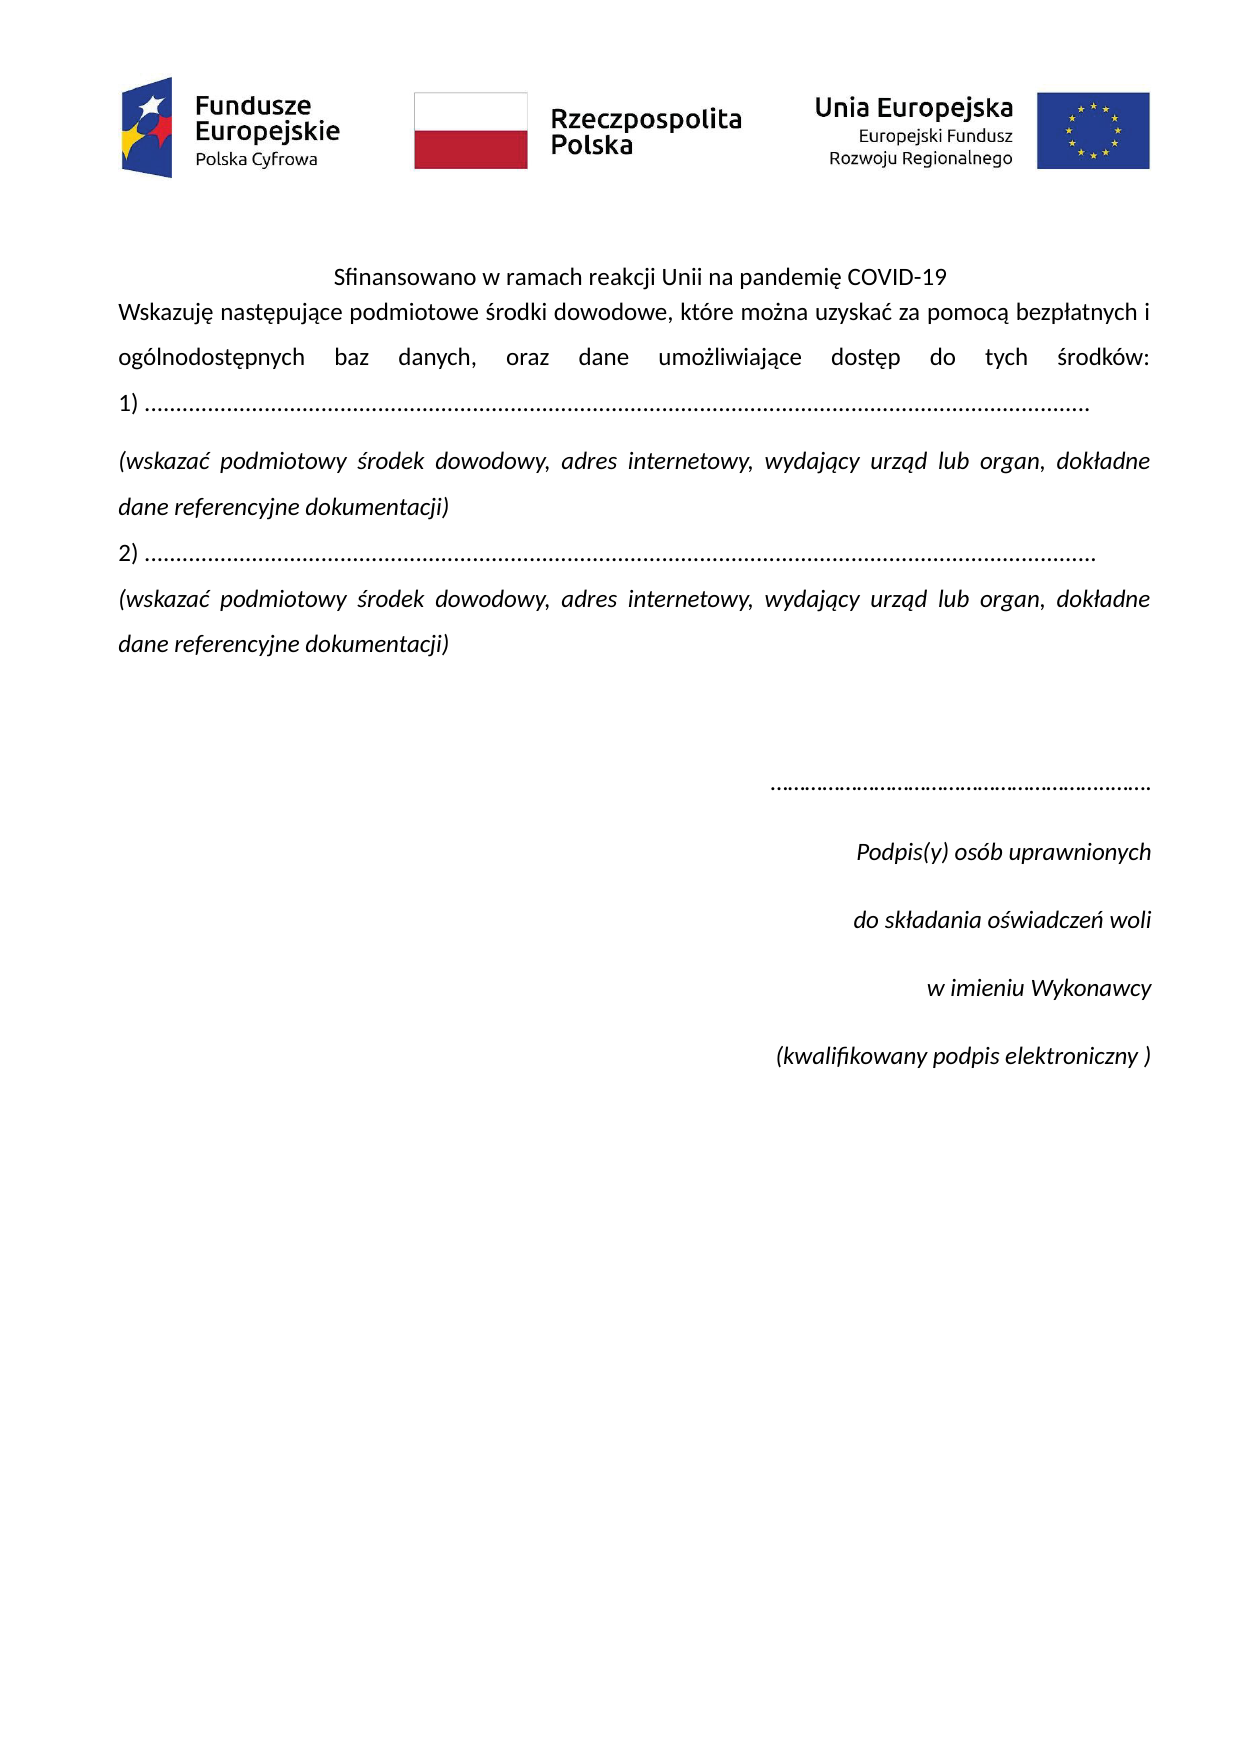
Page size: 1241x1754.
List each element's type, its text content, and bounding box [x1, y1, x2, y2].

text …………………………………………………..……. [118, 766, 1152, 796]
text (wskazać podmiotowy środek dowodowy, adres internetowy, wydający urząd lub organ, dokładne dane referencyjne dokumentacji) [118, 446, 1152, 522]
text Podpis(y) osób uprawnionych [118, 836, 1152, 867]
text do składania oświadczeń woli [118, 904, 1152, 935]
text 2) ....................................................................................................................................................... [118, 537, 1152, 567]
text w imieniu Wykonawcy [118, 972, 1152, 1003]
text (kwalifikowany podpis elektroniczny ) [118, 1040, 1152, 1071]
text Wskazuję następujące podmiotowe środki dowodowe, które można uzyskać za pomocą bezpłatnych i ogólnodostępnych baz danych, oraz dane umożliwiające dostęp do tych środków: 1) ...................................................................................................................................................... [118, 296, 1152, 418]
text (wskazać podmiotowy środek dowodowy, adres internetowy, wydający urząd lub organ, dokładne dane referencyjne dokumentacji) [118, 583, 1152, 659]
